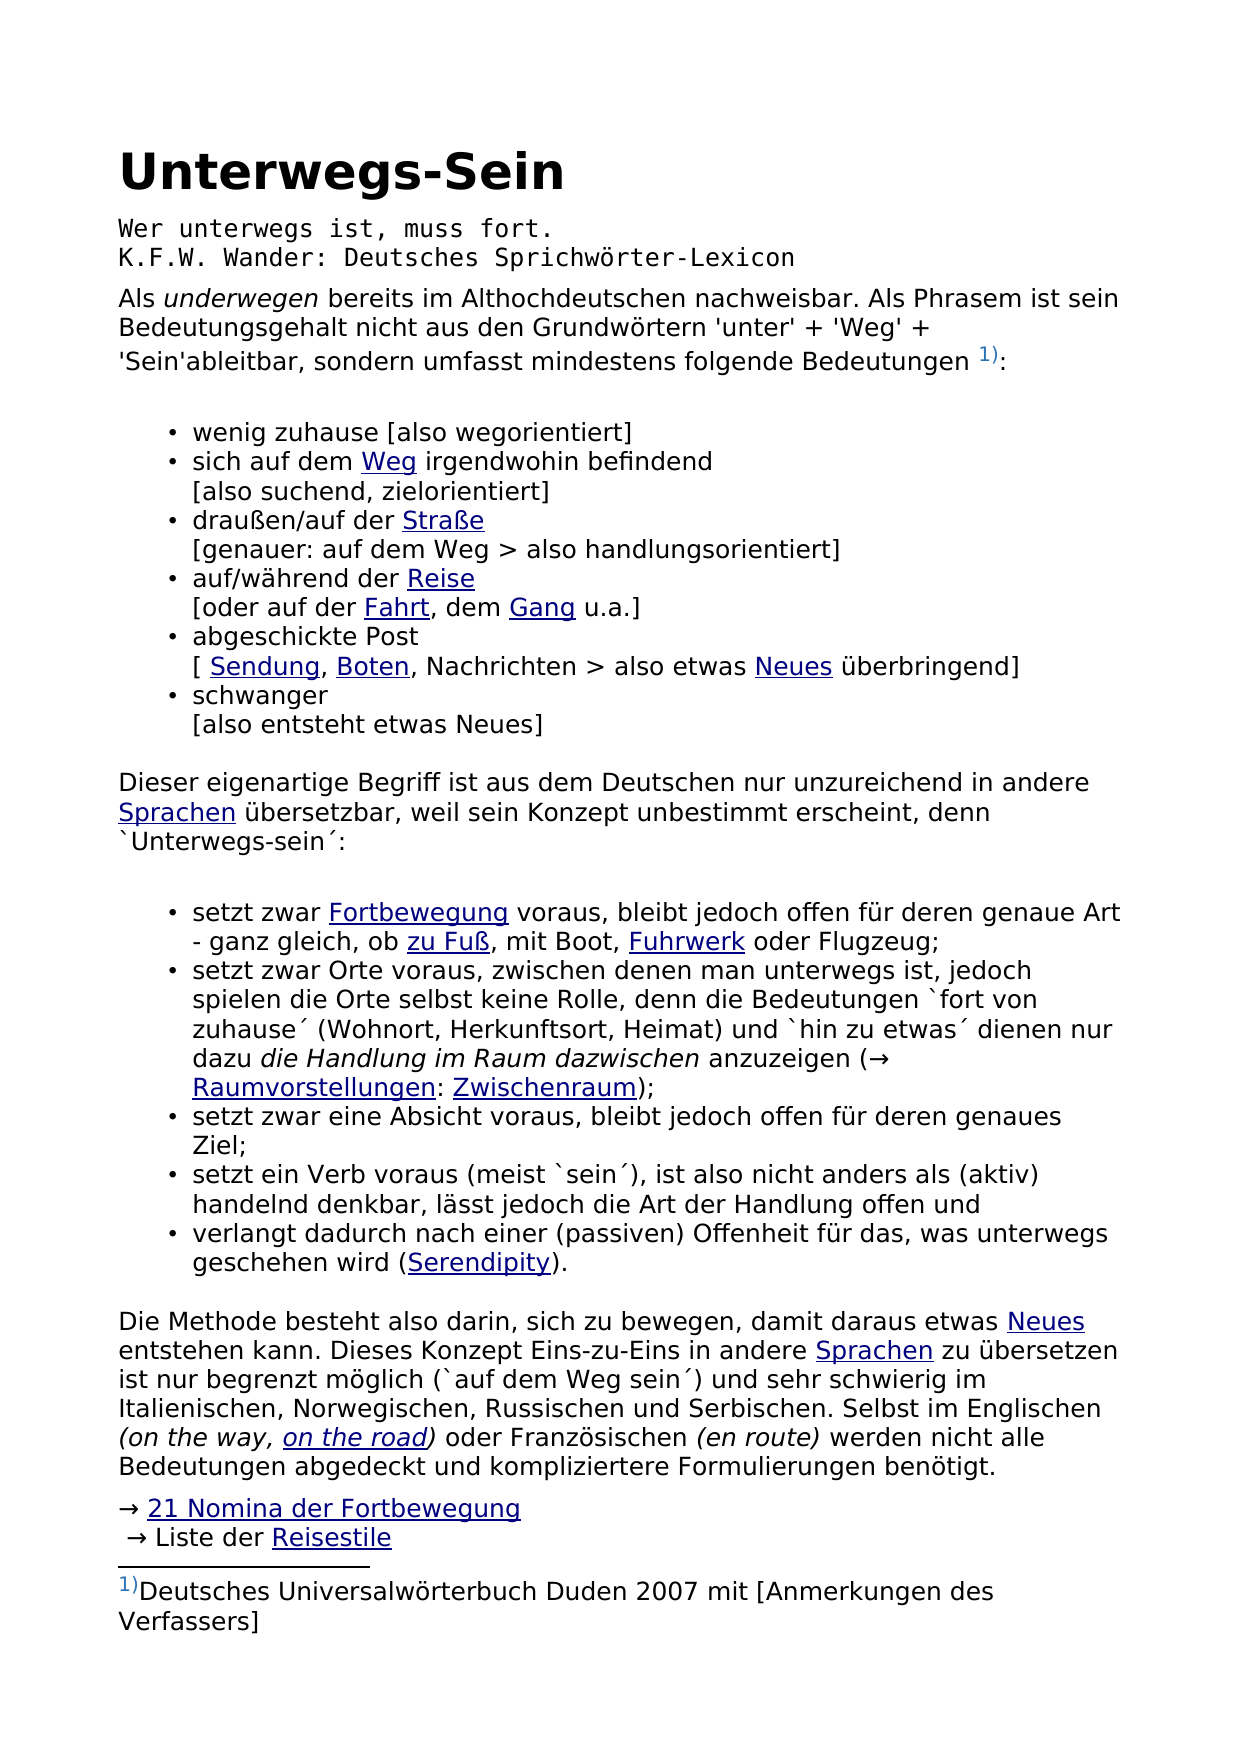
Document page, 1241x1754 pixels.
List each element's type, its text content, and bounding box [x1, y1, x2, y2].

list setzt zwar Fortbewegung voraus, bleibt jedoch offen für deren genaue Art - ganz gleich, ob zu Fuß, mit Boot, Fuhrwerk oder Flugzeug; [177, 898, 1122, 956]
text Deutsches Universalwörterbuch Duden 2007 mit [Anmerkungen des Verfassers] [118, 1573, 1122, 1636]
text Wer unterwegs ist, muss fort. K.F.W. Wander: Deutsches Sprichwörter-Lexicon [118, 214, 1122, 272]
subtitle Unterwegs-Sein [118, 143, 1122, 201]
list auf/während der Reise [oder auf der Fahrt, dem Gang u.a.] [177, 564, 1122, 622]
list wenig zuhause [also wegorientiert] [177, 418, 1122, 447]
text Dieser eigenartige Begriff ist aus dem Deutschen nur unzureichend in andere Sprachen übersetzbar, weil sein Konzept unbestimmt erscheint, denn `Unterwegs-sein´: [118, 769, 1122, 856]
text Die Methode besteht also darin, sich zu bewegen, damit daraus etwas Neues entstehen kann. Dieses Konzept Eins-zu-Eins in andere Sprachen zu übersetzen ist nur begrenzt möglich (`auf dem Weg sein´) und sehr schwierig im Italienischen, Norwegischen, Russischen und Serbischen. Selbst im Englischen (on the way, on the road) oder Französischen (en route) werden nicht alle Bedeutungen abgedeckt und kompliziertere Formulierungen benötigt. [118, 1307, 1122, 1482]
list abgeschickte Post [ Sendung, Boten, Nachrichten > also etwas Neues überbringend] [177, 622, 1122, 681]
text → 21 Nomina der Fortbewegung → Liste der Reisestile [118, 1494, 1122, 1553]
list draußen/auf der Straße [genauer: auf dem Weg > also handlungsorientiert] [177, 506, 1122, 564]
list sich auf dem Weg irgendwohin befindend [also suchend, zielorientiert] [177, 447, 1122, 506]
list setzt zwar eine Absicht voraus, bleibt jedoch offen für deren genaues Ziel; [177, 1102, 1122, 1161]
text Als underwegen bereits im Althochdeutschen nachweisbar. Als Phrasem ist sein Bedeutungsgehalt nicht aus den Grundwörtern 'unter' + 'Weg' + 'Sein'ableitbar, sondern umfasst mindestens folgende Bedeutungen : [118, 284, 1122, 376]
list setzt ein Verb voraus (meist `sein´), ist also nicht anders als (aktiv) handelnd denkbar, lässt jedoch die Art der Handlung offen und [177, 1161, 1122, 1219]
list verlangt dadurch nach einer (passiven) Offenheit für das, was unterwegs geschehen wird (Serendipity). [177, 1219, 1122, 1277]
list schwanger [also entsteht etwas Neues] [177, 681, 1122, 739]
list setzt zwar Orte voraus, zwischen denen man unterwegs ist, jedoch spielen die Orte selbst keine Rolle, denn die Bedeutungen `fort von zuhause´ (Wohnort, Herkunftsort, Heimat) und `hin zu etwas´ dienen nur dazu die Handlung im Raum dazwischen anzuzeigen (→ Raumvorstellungen: Zwischenraum); [177, 956, 1122, 1102]
